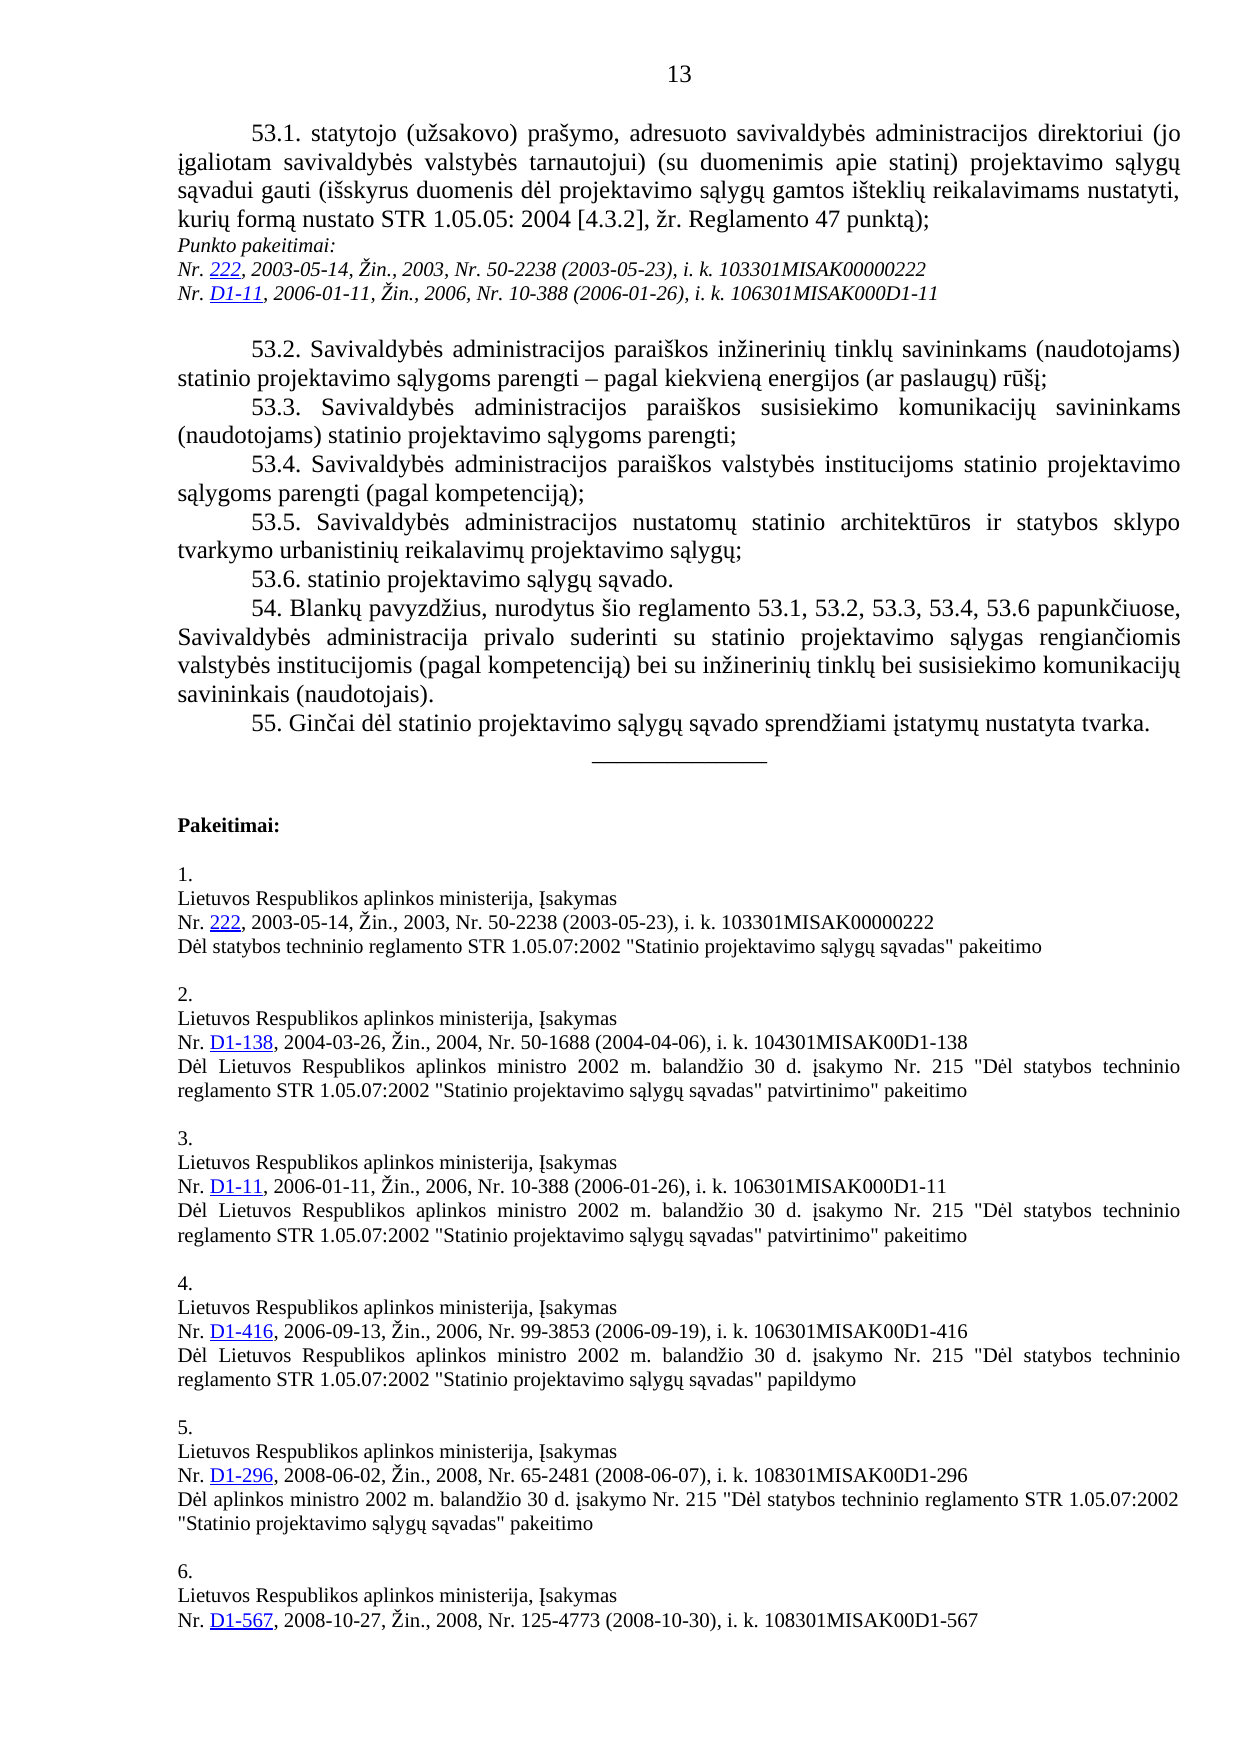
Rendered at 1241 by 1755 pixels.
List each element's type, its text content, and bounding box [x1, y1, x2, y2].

text Nr. 222, 2003-05-14, Žin., 2003, Nr. 50-2238 (2003-05-23), i. k. 103301MISAK00000222 [177, 910, 1181, 934]
text Pakeitimai: [177, 813, 1181, 837]
text 53.1. statytojo (užsakovo) prašymo, adresuoto savivaldybės administracijos direktoriui (jo įgaliotam savivaldybės valstybės tarnautojui) (su duomenimis apie statinį) projektavimo sąlygų sąvadui gauti (išskyrus duomenis dėl projektavimo sąlygų gamtos išteklių reikalavimams nustatyti, kurių formą nustato STR 1.05.05: 2004 [4.3.2], žr. Reglamento 47 punktą); [177, 118, 1181, 233]
text 1. [177, 862, 1181, 886]
text Dėl aplinkos ministro 2002 m. balandžio 30 d. įsakymo Nr. 215 "Dėl statybos techninio reglamento STR 1.05.07:2002 "Statinio projektavimo sąlygų sąvadas" pakeitimo [177, 1487, 1181, 1535]
text Nr. D1-567, 2008-10-27, Žin., 2008, Nr. 125-4773 (2008-10-30), i. k. 108301MISAK00D1-567 [177, 1607, 1181, 1632]
text Dėl statybos techninio reglamento STR 1.05.07:2002 "Statinio projektavimo sąlygų sąvadas" pakeitimo [177, 934, 1181, 958]
text 53.4. Savivaldybės administracijos paraiškos valstybės institucijoms statinio projektavimo sąlygoms parengti (pagal kompetenciją); [177, 449, 1181, 507]
text ______________ [177, 737, 1181, 765]
text 54. Blankų pavyzdžius, nurodytus šio reglamento 53.1, 53.2, 53.3, 53.4, 53.6 papunkčiuose, Savivaldybės administracija privalo suderinti su statinio projektavimo sąlygas rengiančiomis valstybės institucijomis (pagal kompetenciją) bei su inžinerinių tinklų bei susisiekimo komunikacijų savininkais (naudotojais). [177, 593, 1181, 708]
text Nr. D1-296, 2008-06-02, Žin., 2008, Nr. 65-2481 (2008-06-07), i. k. 108301MISAK00D1-296 [177, 1463, 1181, 1487]
text 53.6. statinio projektavimo sąlygų sąvado. [177, 564, 1181, 593]
text 4. [177, 1271, 1181, 1295]
text Lietuvos Respublikos aplinkos ministerija, Įsakymas [177, 1006, 1181, 1030]
text Dėl Lietuvos Respublikos aplinkos ministro 2002 m. balandžio 30 d. įsakymo Nr. 215 "Dėl statybos techninio reglamento STR 1.05.07:2002 "Statinio projektavimo sąlygų sąvadas" papildymo [177, 1343, 1181, 1391]
text 53.5. Savivaldybės administracijos nustatomų statinio architektūros ir statybos sklypo tvarkymo urbanistinių reikalavimų projektavimo sąlygų; [177, 507, 1181, 564]
text 2. [177, 982, 1181, 1006]
text Lietuvos Respublikos aplinkos ministerija, Įsakymas [177, 1439, 1181, 1463]
text Lietuvos Respublikos aplinkos ministerija, Įsakymas [177, 1150, 1181, 1174]
text 53.2. Savivaldybės administracijos paraiškos inžinerinių tinklų savininkams (naudotojams) statinio projektavimo sąlygoms parengti – pagal kiekvieną energijos (ar paslaugų) rūšį; [177, 334, 1181, 392]
text 53.3. Savivaldybės administracijos paraiškos susisiekimo komunikacijų savininkams (naudotojams) statinio projektavimo sąlygoms parengti; [177, 392, 1181, 449]
text Nr. D1-11, 2006-01-11, Žin., 2006, Nr. 10-388 (2006-01-26), i. k. 106301MISAK000D1-11 [177, 281, 1181, 305]
text Nr. D1-138, 2004-03-26, Žin., 2004, Nr. 50-1688 (2004-04-06), i. k. 104301MISAK00D1-138 [177, 1030, 1181, 1054]
text Lietuvos Respublikos aplinkos ministerija, Įsakymas [177, 1295, 1181, 1319]
text Punkto pakeitimai: [177, 233, 1181, 257]
text Lietuvos Respublikos aplinkos ministerija, Įsakymas [177, 886, 1181, 910]
text Dėl Lietuvos Respublikos aplinkos ministro 2002 m. balandžio 30 d. įsakymo Nr. 215 "Dėl statybos techninio reglamento STR 1.05.07:2002 "Statinio projektavimo sąlygų sąvadas" patvirtinimo" pakeitimo [177, 1198, 1181, 1247]
text Dėl Lietuvos Respublikos aplinkos ministro 2002 m. balandžio 30 d. įsakymo Nr. 215 "Dėl statybos techninio reglamento STR 1.05.07:2002 "Statinio projektavimo sąlygų sąvadas" patvirtinimo" pakeitimo [177, 1054, 1181, 1102]
text 3. [177, 1126, 1181, 1150]
text 6. [177, 1559, 1181, 1583]
text Lietuvos Respublikos aplinkos ministerija, Įsakymas [177, 1583, 1181, 1607]
text 55. Ginčai dėl statinio projektavimo sąlygų sąvado sprendžiami įstatymų nustatyta tvarka. [177, 708, 1181, 737]
text Nr. D1-11, 2006-01-11, Žin., 2006, Nr. 10-388 (2006-01-26), i. k. 106301MISAK000D1-11 [177, 1174, 1181, 1198]
text Nr. D1-416, 2006-09-13, Žin., 2006, Nr. 99-3853 (2006-09-19), i. k. 106301MISAK00D1-416 [177, 1319, 1181, 1343]
text 5. [177, 1415, 1181, 1439]
text Nr. 222, 2003-05-14, Žin., 2003, Nr. 50-2238 (2003-05-23), i. k. 103301MISAK00000222 [177, 257, 1181, 281]
